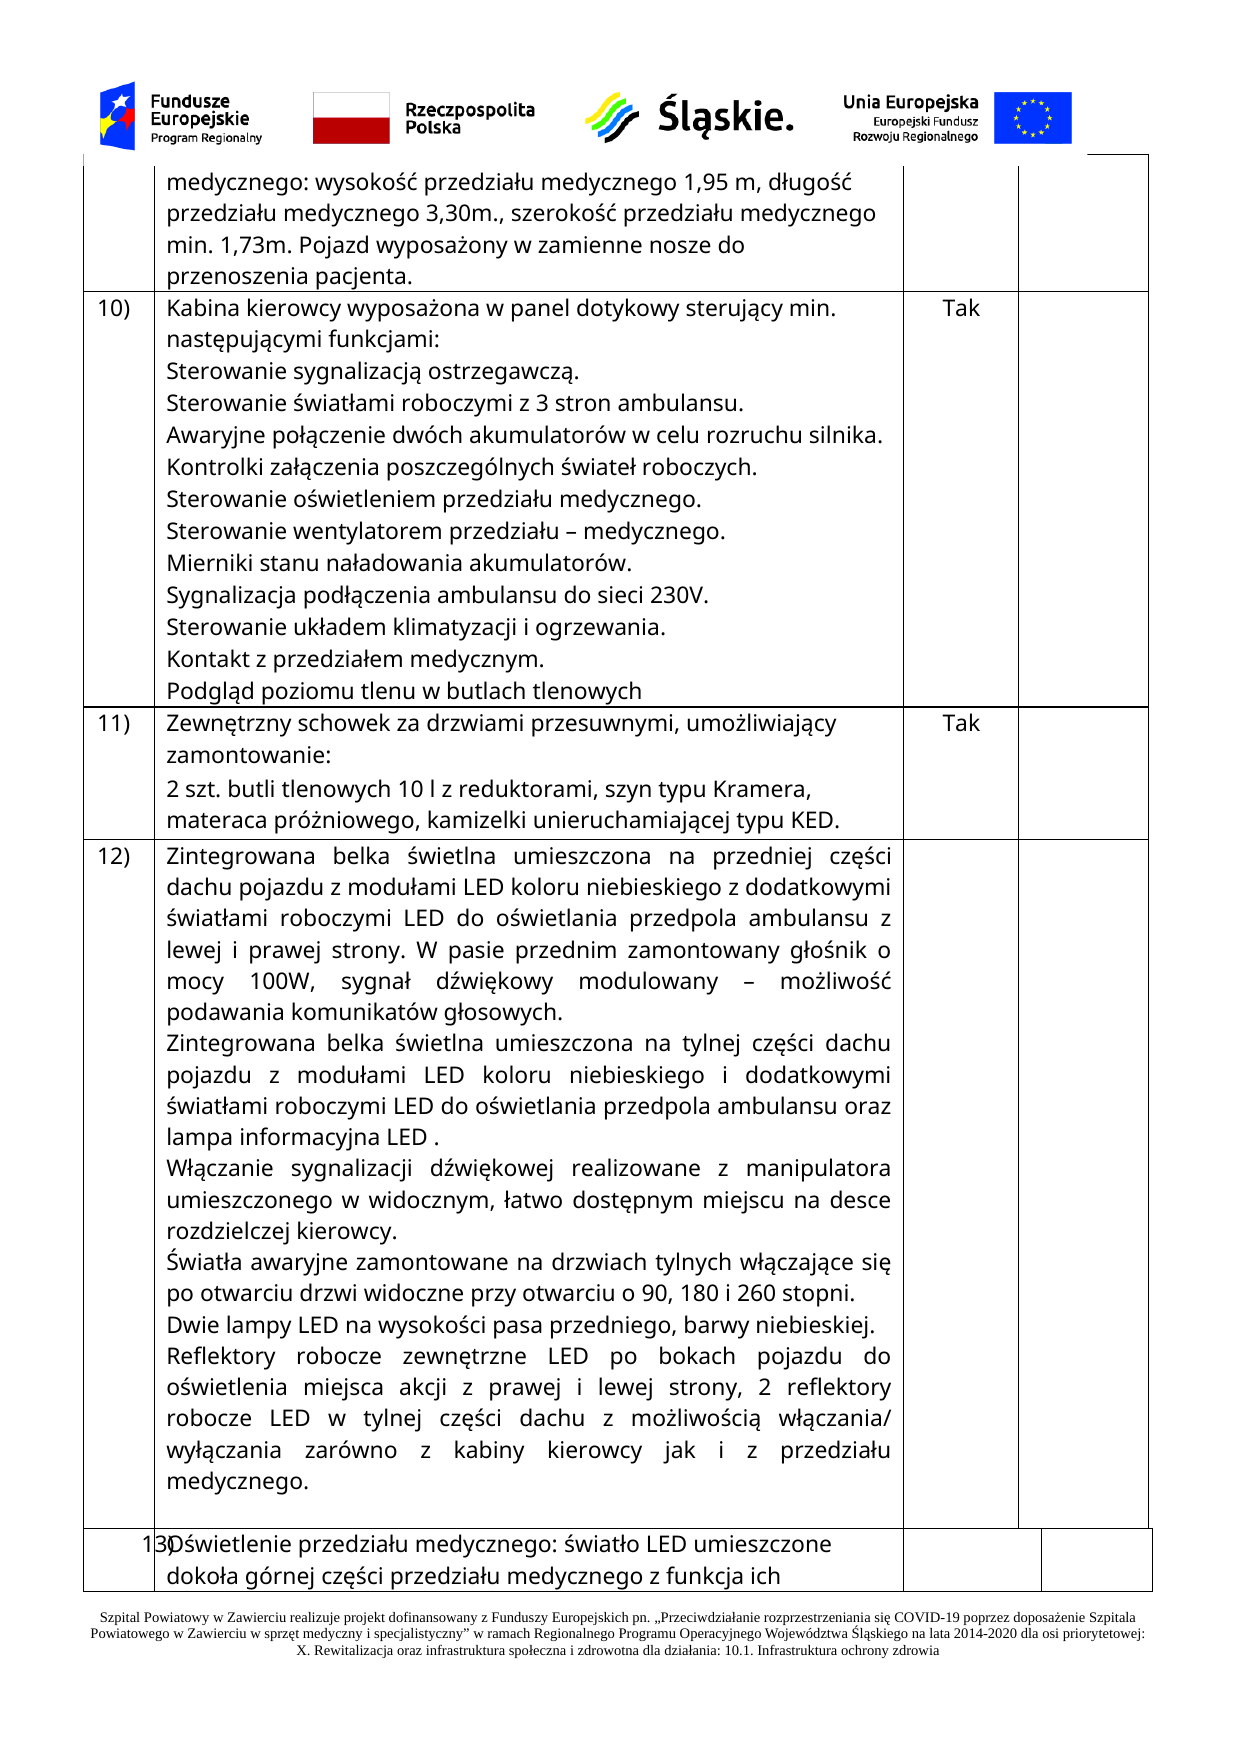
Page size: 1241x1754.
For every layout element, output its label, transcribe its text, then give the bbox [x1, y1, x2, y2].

table_cell medycznego: wysokość przedziału medycznego 1,95 m, długość przedziału medycznego 3,30m., szerokość przedziału medycznego min. 1,73m. Pojazd wyposażony w zamienne nosze do przenoszenia pacjenta. [155, 166, 903, 291]
table_cell Zewnętrzny schowek za drzwiami przesuwnymi, umożliwiający zamontowanie: 2 szt. butli tlenowych 10 l z reduktorami, szyn typu Kramera, materaca próżniowego, kamizelki unieruchamiającej typu KED. [155, 708, 903, 839]
table_cell Tak [904, 708, 1018, 839]
table_cell [904, 166, 1018, 291]
table_cell [1019, 292, 1148, 706]
table_cell [904, 840, 1018, 1527]
table_cell Zintegrowana belka świetlna umieszczona na przedniej części dachu pojazdu z modułami LED koloru niebieskiego z dodatkowymi światłami roboczymi LED do oświetlania przedpola ambulansu z lewej i prawej strony. W pasie przednim zamontowany głośnik o mocy 100W, sygnał dźwiękowy modulowany – możliwość podawania komunikatów głosowych. Zintegrowana belka świetlna umieszczona na tylnej części dachu pojazdu z modułami LED koloru niebieskiego i dodatkowymi światłami roboczymi LED do oświetlania przedpola ambulansu oraz lampa informacyjna LED . Włączanie sygnalizacji dźwiękowej realizowane z manipulatora umieszczonego w widocznym, łatwo dostępnym miejscu na desce rozdzielczej kierowcy. Światła awaryjne zamontowane na drzwiach tylnych włączające się po otwarciu drzwi widoczne przy otwarciu o 90, 180 i 260 stopni. Dwie lampy LED na wysokości pasa przedniego, barwy niebieskiej. Reflektory robocze zewnętrzne LED po bokach pojazdu do oświetlenia miejsca akcji z prawej i lewej strony, 2 reflektory robocze LED w tylnej części dachu z możliwością włączania/ wyłączania zarówno z kabiny kierowcy jak i z przedziału medycznego. [155, 840, 903, 1527]
table_cell Tak [904, 292, 1018, 706]
table_cell [84, 708, 154, 839]
table_cell Kabina kierowcy wyposażona w panel dotykowy sterujący min. następującymi funkcjami: Sterowanie sygnalizacją ostrzegawczą. Sterowanie światłami roboczymi z 3 stron ambulansu. Awaryjne połączenie dwóch akumulatorów w celu rozruchu silnika. Kontrolki załączenia poszczególnych świateł roboczych. Sterowanie oświetleniem przedziału medycznego. Sterowanie wentylatorem przedziału – medycznego. Mierniki stanu naładowania akumulatorów. Sygnalizacja podłączenia ambulansu do sieci 230V. Sterowanie układem klimatyzacji i ogrzewania. Kontakt z przedziałem medycznym. Podgląd poziomu tlenu w butlach tlenowych [155, 292, 903, 706]
table_cell [84, 166, 154, 291]
table_cell [84, 292, 154, 706]
table_cell Oświetlenie przedziału medycznego: światło LED umieszczone dokoła górnej części przedziału medycznego z funkcja ich przygaszania na czas transportu pacjenta (tzw. oświetlenie nocne). oświetlenie punktowe halogenowe lub LED regulowane umieszczone w suficie nad noszami – 4 sztuki. Oświetlenie punktowe LED zamontowany nad blatem roboczym. [155, 1529, 903, 1591]
table_cell [1019, 708, 1148, 839]
table_cell [1019, 840, 1148, 1527]
picture [83, 65, 1088, 166]
table_cell [84, 1529, 154, 1591]
table_cell [904, 1529, 1041, 1591]
table_cell [1019, 155, 1148, 291]
table_cell [1042, 1529, 1152, 1591]
table_cell [84, 840, 154, 1527]
